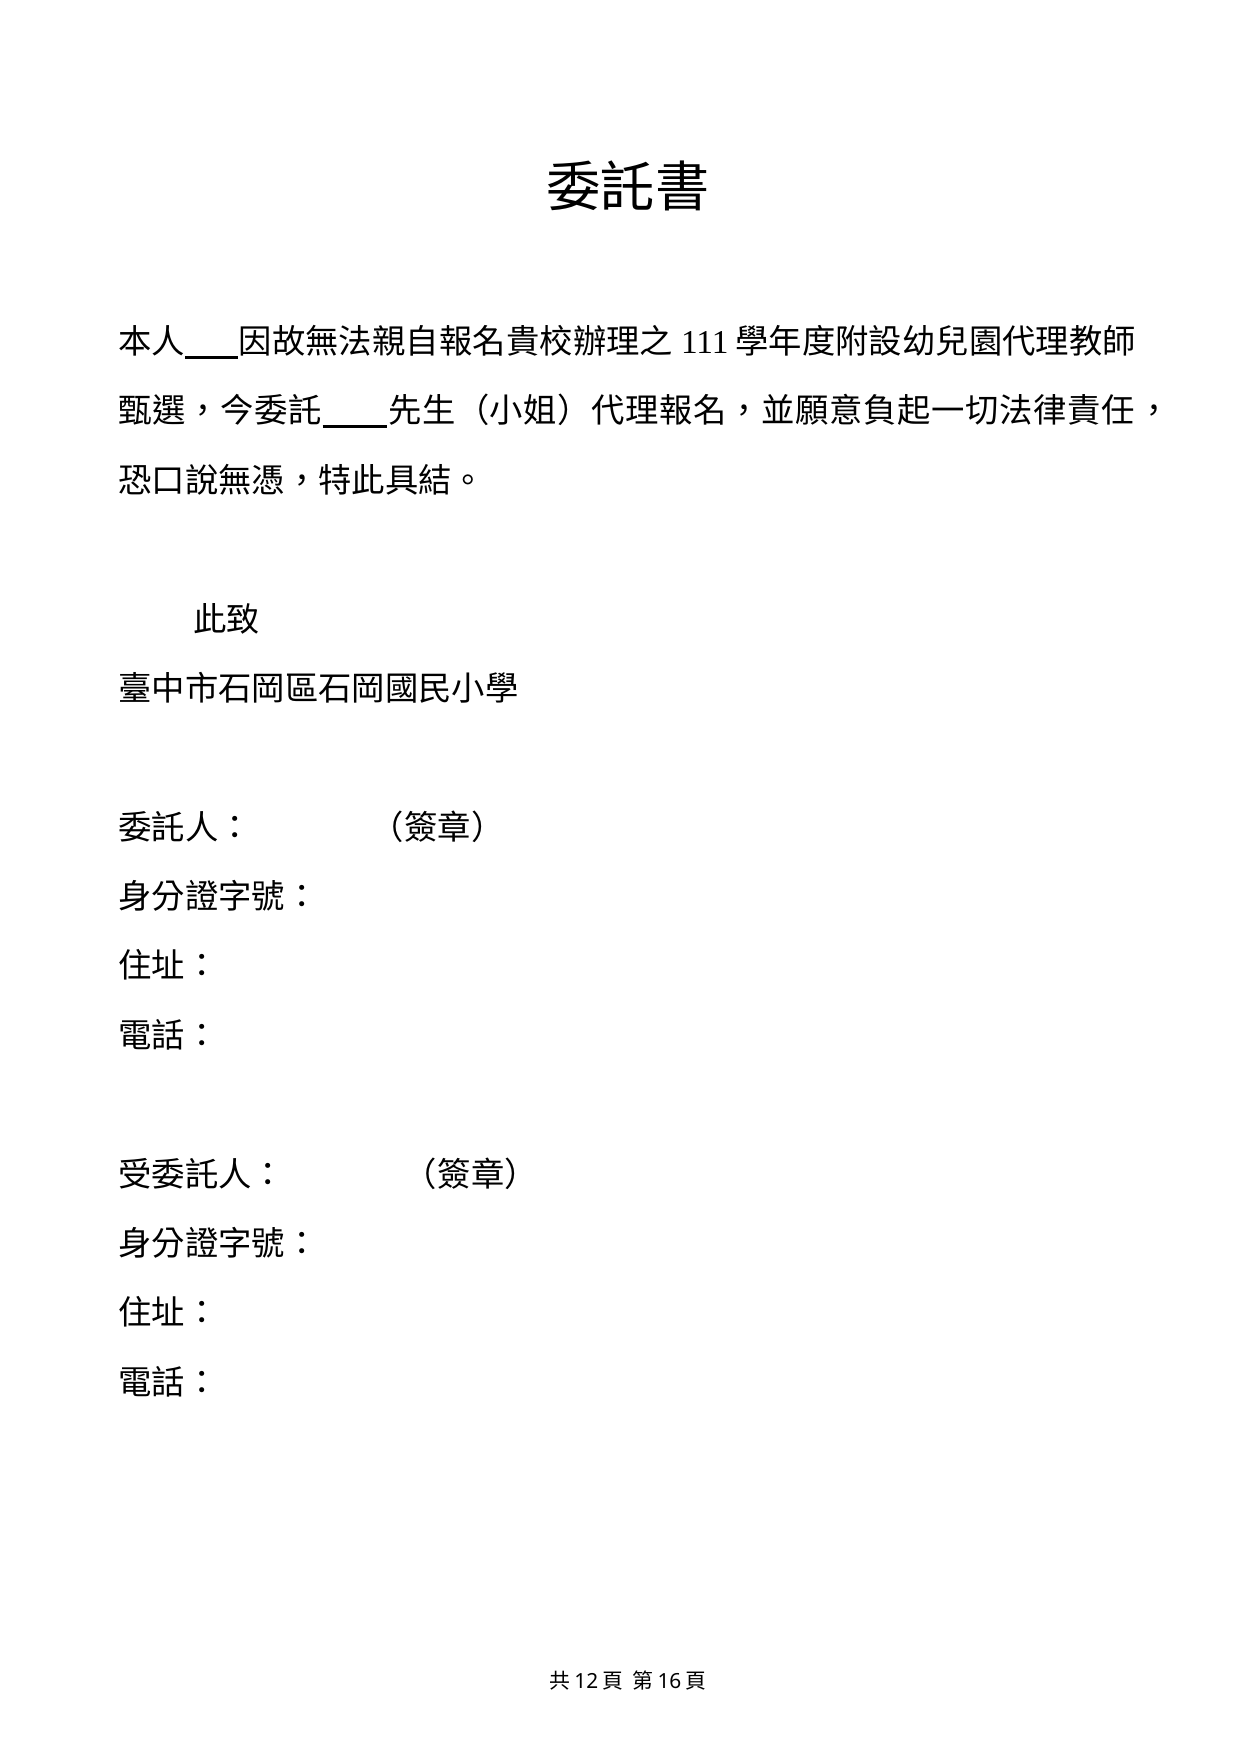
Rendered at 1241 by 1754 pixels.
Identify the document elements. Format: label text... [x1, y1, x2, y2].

text 電話： [118, 1345, 1137, 1414]
text 住址： [118, 1276, 1137, 1345]
text 住址： [118, 929, 1137, 998]
text 電話： [118, 998, 1137, 1067]
text 委託人： （簽章） [118, 790, 1137, 859]
text 此致 [118, 582, 1137, 651]
text 臺中市石岡區石岡國民小學 [118, 651, 1137, 721]
text 委託書 [118, 131, 1137, 235]
text 受委託人： （簽章） [118, 1137, 1137, 1206]
text 本人 因故無法親自報名貴校辦理之111學年度附設幼兒園代理教師甄選，今委託 先生（小姐）代理報名，並願意負起一切法律責任，恐口說無憑，特此具結。 [118, 304, 1137, 512]
text 身分證字號： [118, 859, 1137, 929]
text 身分證字號： [118, 1206, 1137, 1276]
